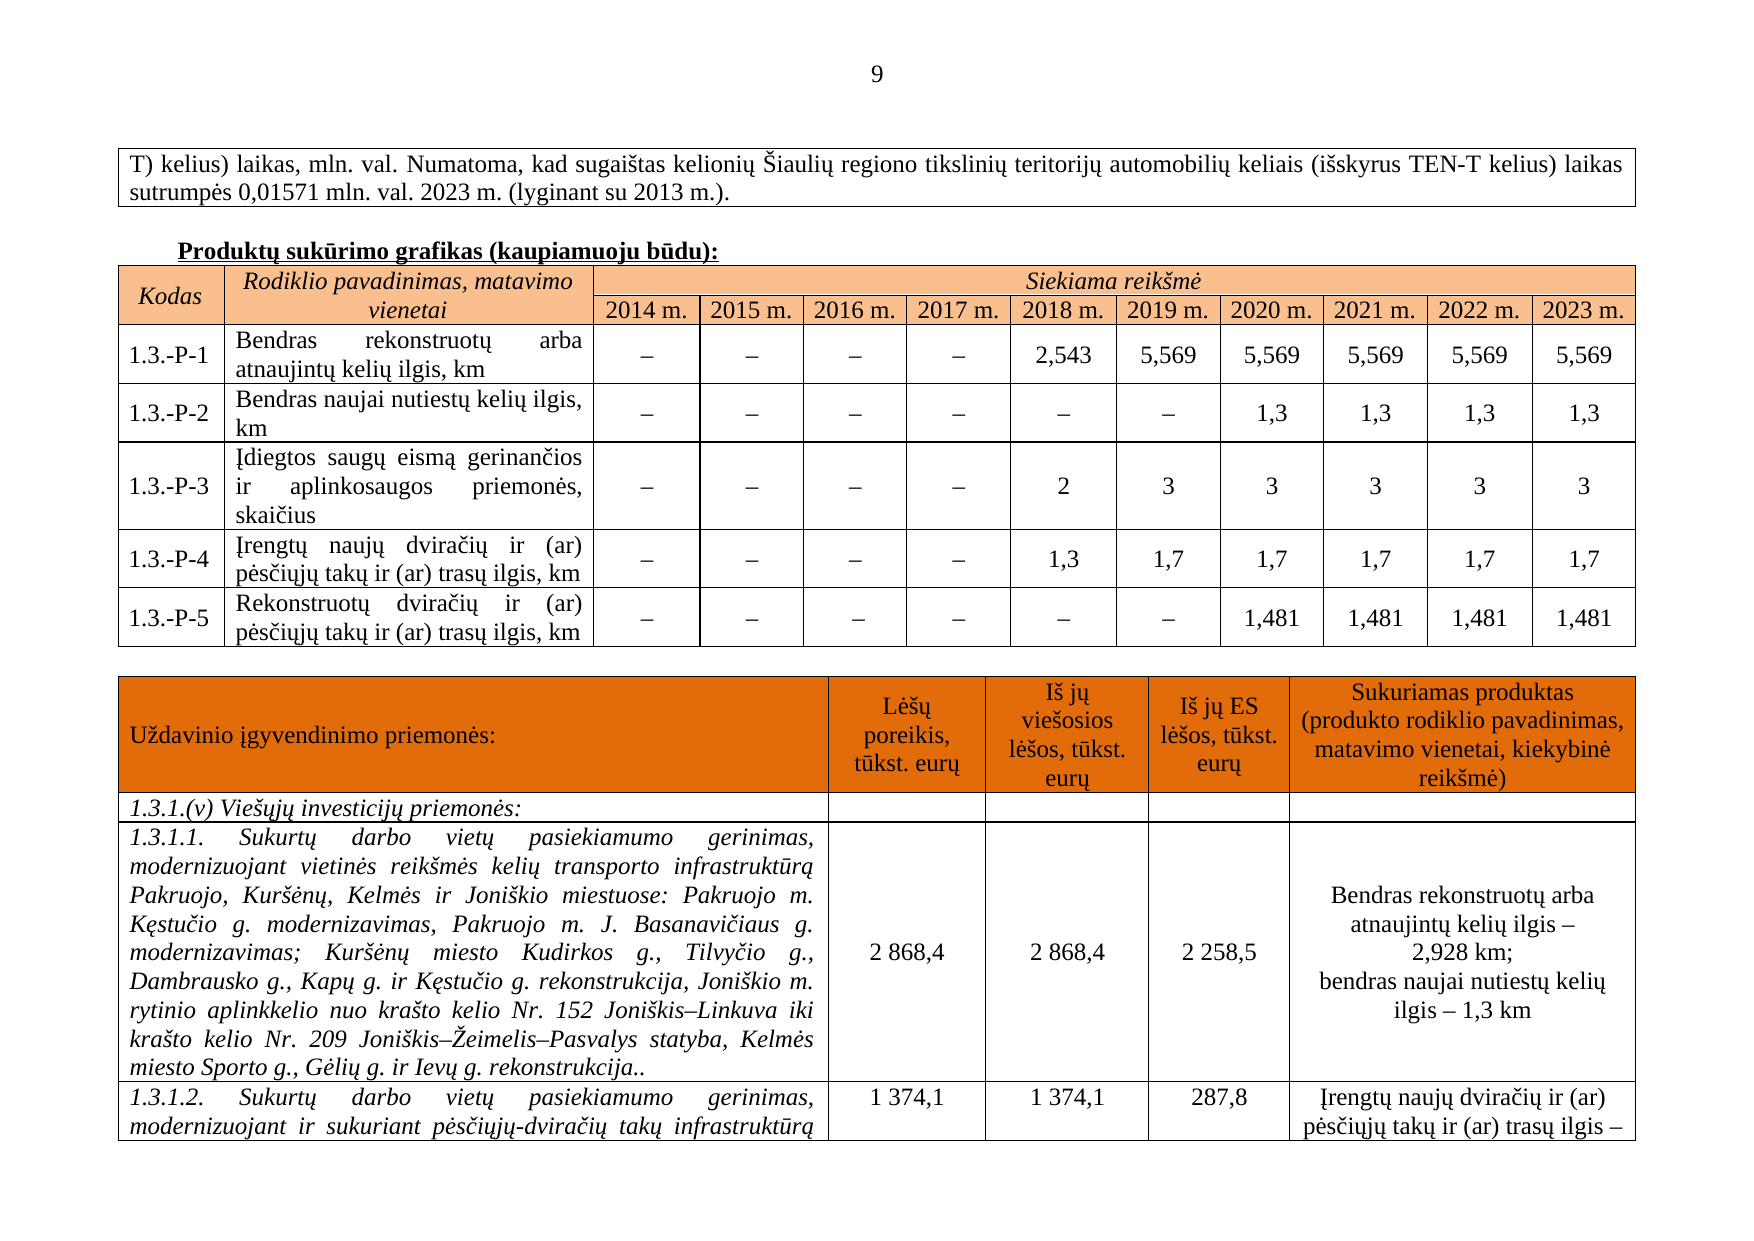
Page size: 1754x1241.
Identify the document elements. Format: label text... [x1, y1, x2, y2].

table_header Sukuriamas produktas (produkto rodiklio pavadinimas, matavimo vienetai, kiekybinė reikšmė) [1290, 677, 1635, 792]
table_cell – [1117, 384, 1220, 441]
table_cell 1,3 [1011, 530, 1116, 587]
table_cell – [594, 443, 699, 529]
table_cell 2017 m. [907, 296, 1010, 324]
table_cell 1,3 [1324, 384, 1427, 441]
table_cell – [594, 588, 699, 646]
table_cell – [907, 588, 1010, 646]
table_cell – [701, 530, 803, 587]
table_cell – [1117, 588, 1220, 646]
table_cell Bendras naujai nutiestų kelių ilgis, km [225, 384, 593, 441]
table_cell 2022 m. [1428, 296, 1532, 324]
table_cell 1.3.-P-2 [119, 384, 224, 441]
table_cell [829, 793, 985, 821]
table_cell 5,569 [1324, 325, 1427, 383]
table_cell 3 [1221, 443, 1323, 529]
table_cell 1,7 [1324, 530, 1427, 587]
table_header Lėšų poreikis, tūkst. eurų [829, 677, 985, 792]
table_cell 1 374,1 [986, 1082, 1148, 1140]
table_cell [986, 793, 1148, 821]
table_cell 3 [1428, 443, 1532, 529]
table_cell Bendras rekonstruotų arba atnaujintų kelių ilgis, km [225, 325, 593, 383]
table_header Siekiama reikšmė [594, 266, 1635, 294]
table_cell 1.3.-P-4 [119, 530, 224, 587]
table_cell 1,481 [1324, 588, 1427, 646]
table_cell – [701, 443, 803, 529]
table_cell – [594, 530, 699, 587]
table_cell 2020 m. [1221, 296, 1323, 324]
table_cell 5,569 [1221, 325, 1323, 383]
table_cell 1,481 [1221, 588, 1323, 646]
table_cell 2015 m. [701, 296, 803, 324]
table_cell 1.3.-P-1 [119, 325, 224, 383]
table_cell – [1011, 384, 1116, 441]
table_cell 1.3.-P-5 [119, 588, 224, 646]
table_cell [1149, 793, 1289, 821]
table_cell 5,569 [1533, 325, 1635, 383]
table_cell 2023 m. [1533, 296, 1635, 324]
table_cell 5,569 [1428, 325, 1532, 383]
table_cell – [907, 325, 1010, 383]
table_cell 1 374,1 [829, 1082, 985, 1140]
text Produktų sukūrimo grafikas (kaupiamuoju būdu): [118, 236, 1636, 265]
table_header Kodas [119, 266, 224, 324]
table_cell 1,481 [1533, 588, 1635, 646]
table_cell 287,8 [1149, 1082, 1289, 1140]
table_cell 1,3 [1533, 384, 1635, 441]
table_cell 2 868,4 [986, 823, 1148, 1081]
table_cell 5,569 [1117, 325, 1220, 383]
table_cell Įrengtų naujų dviračių ir (ar) pėsčiųjų takų ir (ar) trasų ilgis – [1290, 1082, 1635, 1140]
table_cell 1.3.1.1. Sukurtų darbo vietų pasiekiamumo gerinimas, modernizuojant vietinės reikšmės kelių transporto infrastruktūrą Pakruojo, Kuršėnų, Kelmės ir Joniškio miestuose: Pakruojo m. Kęstučio g. modernizavimas, Pakruojo m. J. Basanavičiaus g. modernizavimas; Kuršėnų miesto Kudirkos g., Tilvyčio g., Dambrausko g., Kapų g. ir Kęstučio g. rekonstrukcija, Joniškio m. rytinio aplinkkelio nuo krašto kelio Nr. 152 Joniškis–Linkuva iki krašto kelio Nr. 209 Joniškis–Žeimelis–Pasvalys statyba, Kelmės miesto Sporto g., Gėlių g. ir Ievų g. rekonstrukcija.. [119, 823, 828, 1081]
table_cell Įdiegtos saugų eismą gerinančios ir aplinkosaugos priemonės, skaičius [225, 443, 593, 529]
table_cell 2019 m. [1117, 296, 1220, 324]
table_cell – [594, 325, 699, 383]
table_cell 2021 m. [1324, 296, 1427, 324]
table_cell 1,3 [1428, 384, 1532, 441]
table_cell – [804, 384, 906, 441]
table_cell – [907, 384, 1010, 441]
table_cell [1290, 793, 1635, 821]
table_cell – [701, 325, 803, 383]
table_cell 2 258,5 [1149, 823, 1289, 1081]
table_cell – [701, 384, 803, 441]
table_cell 2 [1011, 443, 1116, 529]
table_header Rodiklio pavadinimas, matavimo vienetai [225, 266, 593, 324]
table_cell 3 [1117, 443, 1220, 529]
table_cell 2018 m. [1011, 296, 1116, 324]
table_cell – [804, 588, 906, 646]
table_cell – [804, 443, 906, 529]
table_cell – [594, 384, 699, 441]
table_cell 1.3.1.2. Sukurtų darbo vietų pasiekiamumo gerinimas, modernizuojant ir sukuriant pėsčiųjų-dviračių takų infrastruktūrą [119, 1082, 828, 1140]
table_cell 2,543 [1011, 325, 1116, 383]
table_cell Bendras rekonstruotų arba atnaujintų kelių ilgis – 2,928 km; bendras naujai nutiestų kelių ilgis – 1,3 km [1290, 823, 1635, 1081]
table_header Iš jų viešosios lėšos, tūkst. eurų [986, 677, 1148, 792]
table_cell – [804, 530, 906, 587]
table_cell 3 [1533, 443, 1635, 529]
table_cell – [804, 325, 906, 383]
table_cell 1,3 [1221, 384, 1323, 441]
table_cell 1,7 [1533, 530, 1635, 587]
table_cell 1.3.1.(v) Viešųjų investicijų priemonės: [119, 793, 828, 821]
table_cell 2014 m. [594, 296, 699, 324]
table_cell 3 [1324, 443, 1427, 529]
table_header Uždavinio įgyvendinimo priemonės: [119, 677, 828, 792]
table_cell – [907, 530, 1010, 587]
table_cell 2016 m. [804, 296, 906, 324]
table_cell – [1011, 588, 1116, 646]
table_header T) kelius) laikas, mln. val. Numatoma, kad sugaištas kelionių Šiaulių regiono tikslinių teritorijų automobilių keliais (išskyrus TEN-T kelius) laikas sutrumpės 0,01571 mln. val. 2023 m. (lyginant su 2013 m.). [119, 149, 1635, 206]
table_cell 1,7 [1117, 530, 1220, 587]
table_cell – [907, 443, 1010, 529]
table_cell – [701, 588, 803, 646]
table_cell 1,481 [1428, 588, 1532, 646]
table_cell Rekonstruotų dviračių ir (ar) pėsčiųjų takų ir (ar) trasų ilgis, km [225, 588, 593, 646]
table_header Iš jų ES lėšos, tūkst. eurų [1149, 677, 1289, 792]
table_cell Įrengtų naujų dviračių ir (ar) pėsčiųjų takų ir (ar) trasų ilgis, km [225, 530, 593, 587]
table_cell 1.3.-P-3 [119, 443, 224, 529]
table_cell 2 868,4 [829, 823, 985, 1081]
table_cell 1,7 [1428, 530, 1532, 587]
table_cell 1,7 [1221, 530, 1323, 587]
